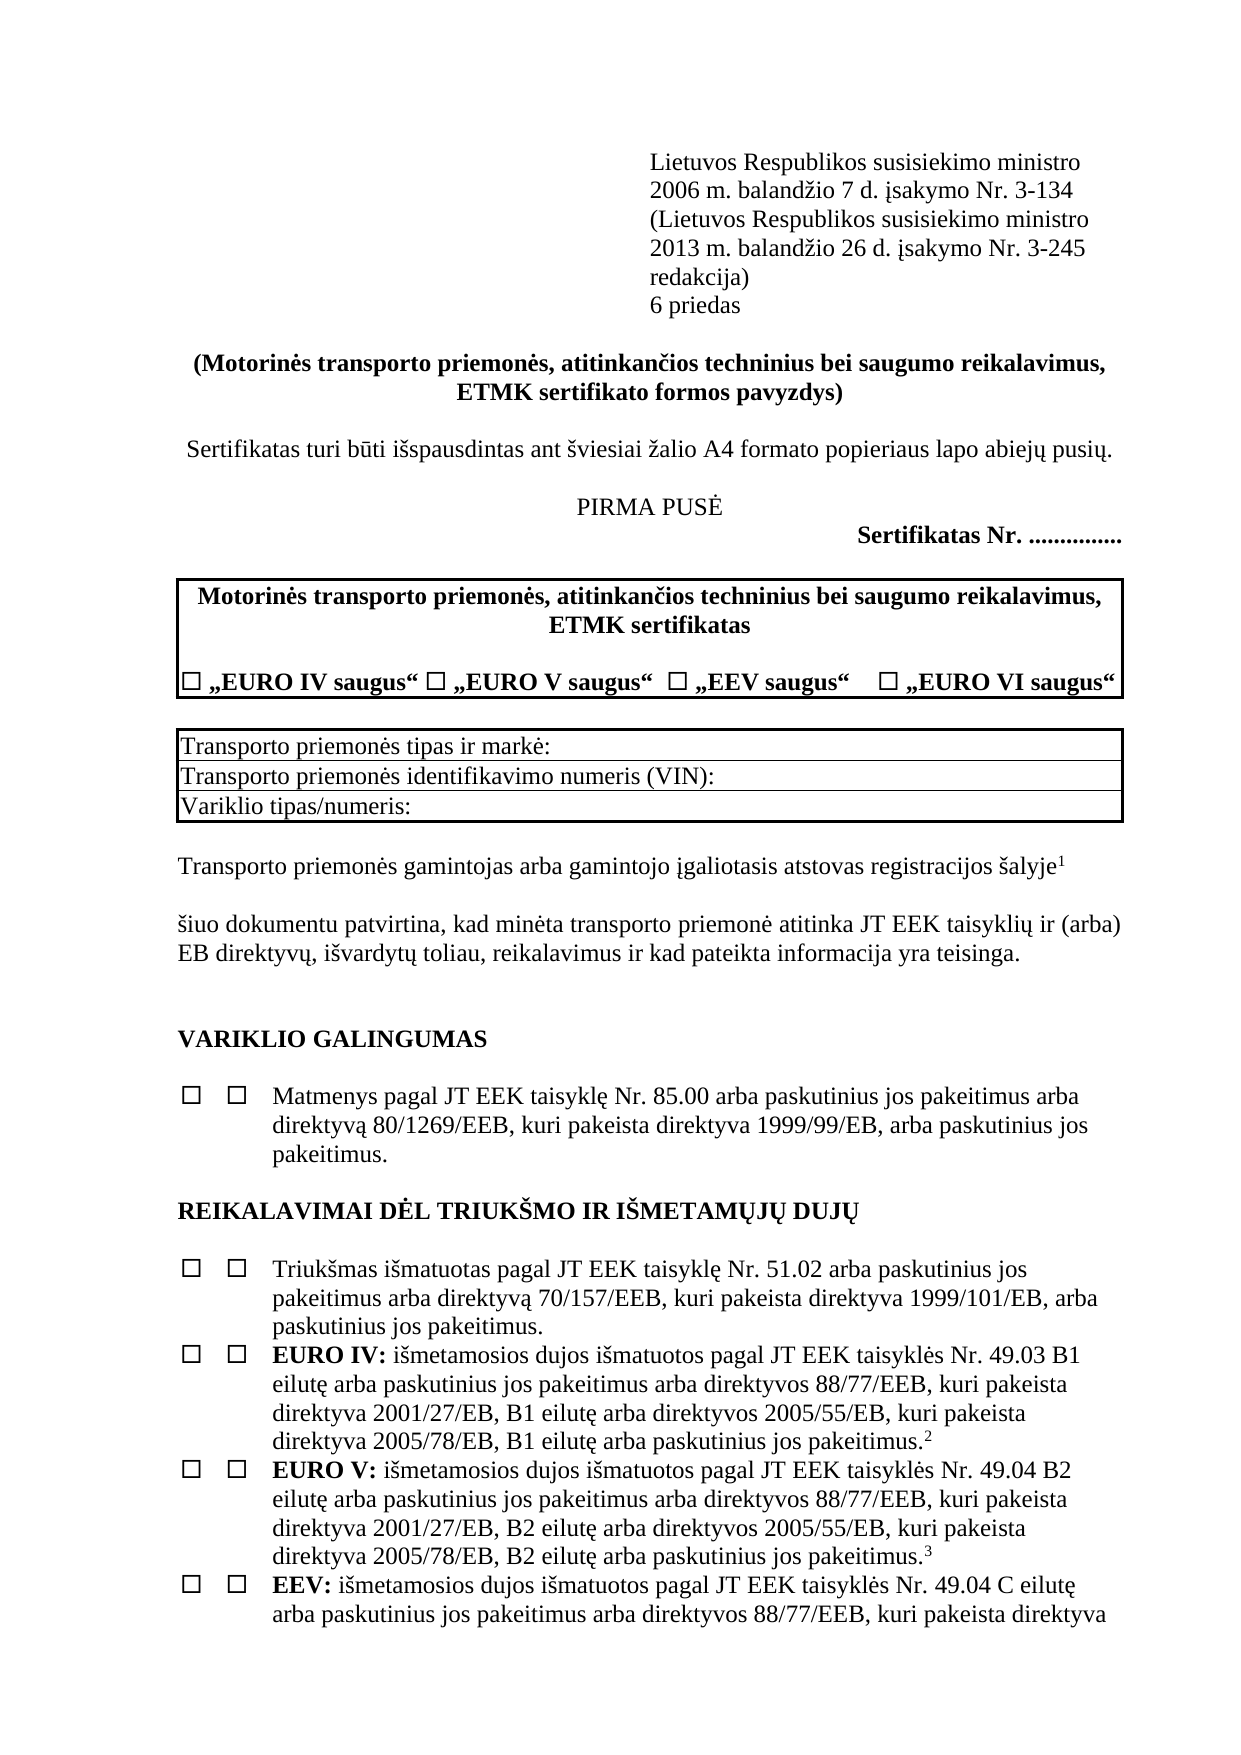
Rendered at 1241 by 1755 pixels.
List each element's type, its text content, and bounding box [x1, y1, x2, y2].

table_cell [] [177, 1455, 223, 1570]
text (Lietuvos Respublikos susisiekimo ministro 2013 m. balandžio 26 d. įsakymo Nr. 3-245 [649, 204, 1122, 262]
table_header [] [223, 1254, 269, 1340]
table_header [] [177, 1254, 223, 1340]
table_header [] [177, 1081, 223, 1168]
table_cell [] [223, 1455, 269, 1570]
text REIKALAVIMAI DĖL TRIUKŠMO IR IŠMETAMŲJŲ DUJŲ [177, 1196, 1122, 1225]
text šiuo dokumentu patvirtina, kad minėta transporto priemonė atitinka JT EEK taisyklių ir (arba) EB direktyvų, išvardytų toliau, reikalavimus ir kad pateikta informacija yra teisinga. [177, 909, 1122, 966]
table_header Triukšmas išmatuotas pagal JT EEK taisyklę Nr. 51.02 arba paskutinius jos pakeitimus arba direktyvą 70/157/EEB, kuri pakeista direktyva 1999/101/EB, arba paskutinius jos pakeitimus. [269, 1254, 1122, 1340]
text (Motorinės transporto priemonės, atitinkančios techninius bei saugumo reikalavimus, ETMK sertifikato formos pavyzdys) [177, 348, 1122, 406]
table_cell Transporto priemonės identifikavimo numeris (VIN): [179, 761, 1121, 790]
table_cell EEV: išmetamosios dujos išmatuotos pagal JT EEK taisyklės Nr. 49.04 C eilutę arba paskutinius jos pakeitimus arba direktyvos 88/77/EEB, kuri pakeista direktyva [269, 1570, 1122, 1628]
table_cell [] „EURO V saugus“ [422, 668, 663, 696]
table_cell [] [223, 1570, 269, 1628]
text PIRMA PUSĖ [177, 492, 1122, 521]
table_cell [] [223, 1340, 269, 1455]
table_header Matmenys pagal JT EEK taisyklę Nr. 85.00 arba paskutinius jos pakeitimus arba direktyvą 80/1269/EEB, kuri pakeista direktyva 1999/99/EB, arba paskutinius jos pakeitimus. [269, 1081, 1122, 1168]
table_header Transporto priemonės tipas ir markė: [179, 731, 1121, 760]
text Sertifikatas Nr. ............... [177, 521, 1122, 549]
table_header Motorinės transporto priemonės, atitinkančios techninius bei saugumo reikalavimus, ETMK sertifikatas [179, 581, 1121, 639]
table_cell [] „EURO IV saugus“ [179, 668, 422, 696]
text Sertifikatas turi būti išspausdintas ant šviesiai žalio A4 formato popieriaus lapo abiejų pusių. [177, 434, 1122, 463]
table_cell EURO V: išmetamosios dujos išmatuotos pagal JT EEK taisyklės Nr. 49.04 B2 eilutę arba paskutinius jos pakeitimus arba direktyvos 88/77/EEB, kuri pakeista direktyva 2001/27/EB, B2 eilutę arba direktyvos 2005/55/EB, kuri pakeista direktyva 2005/78/EB, B2 eilutę arba paskutinius jos pakeitimus.3 [269, 1455, 1122, 1570]
table_cell [] „EEV saugus“ [664, 668, 874, 696]
table_cell [] [177, 1570, 223, 1628]
table_header [] [223, 1081, 269, 1168]
table_cell [] „EURO VI saugus“ [874, 668, 1121, 696]
table_cell EURO IV: išmetamosios dujos išmatuotos pagal JT EEK taisyklės Nr. 49.03 B1 eilutę arba paskutinius jos pakeitimus arba direktyvos 88/77/EEB, kuri pakeista direktyva 2001/27/EB, B1 eilutę arba direktyvos 2005/55/EB, kuri pakeista direktyva 2005/78/EB, B1 eilutę arba paskutinius jos pakeitimus.2 [269, 1340, 1122, 1455]
text redakcija) [649, 262, 1122, 291]
text 6 priedas [649, 291, 1122, 319]
text VARIKLIO GALINGUMAS [177, 1024, 1122, 1053]
table_cell [179, 639, 1121, 667]
text Lietuvos Respublikos susisiekimo ministro 2006 m. balandžio 7 d. įsakymo Nr. 3-134 [649, 147, 1122, 204]
text Transporto priemonės gamintojas arba gamintojo įgaliotasis atstovas registracijos šalyje1 [177, 851, 1122, 880]
table_cell [] [177, 1340, 223, 1455]
table_cell Variklio tipas/numeris: [179, 791, 1121, 819]
